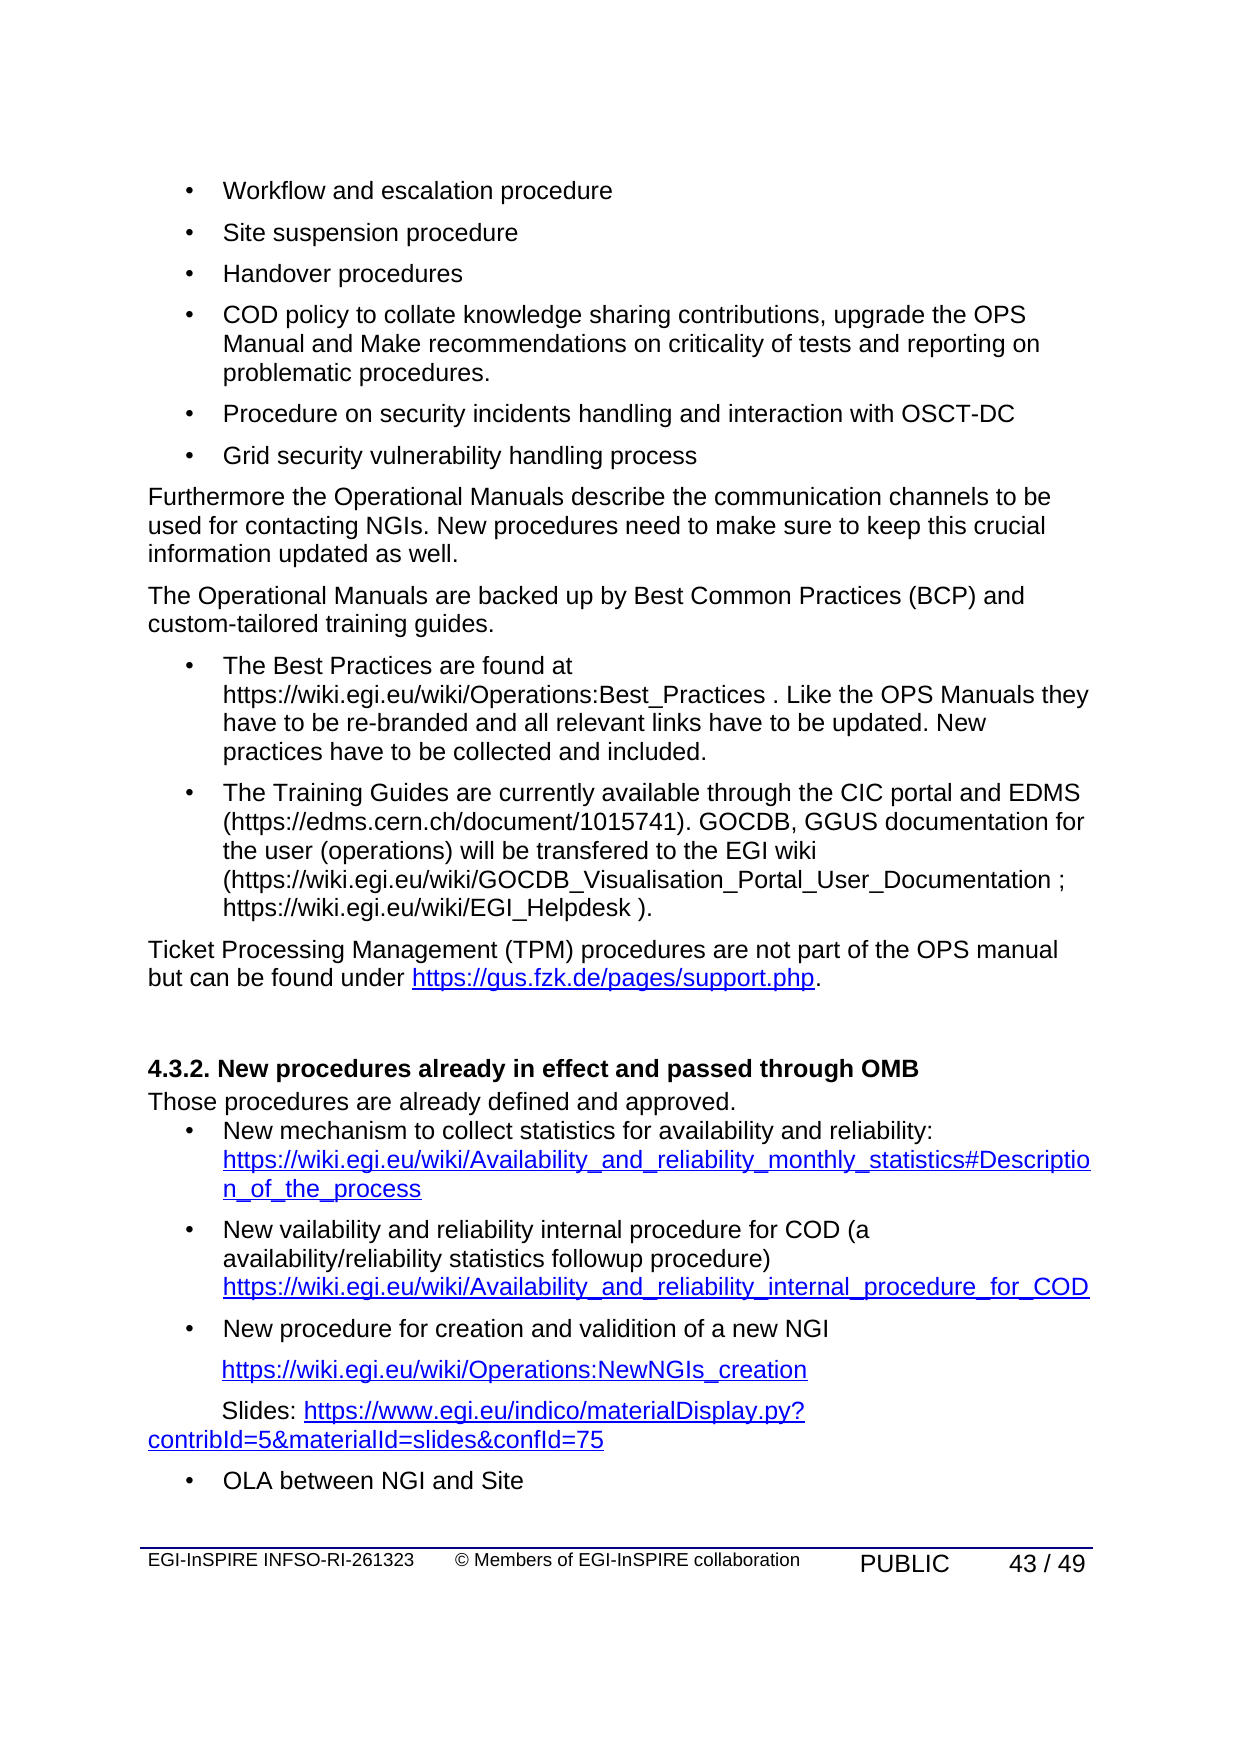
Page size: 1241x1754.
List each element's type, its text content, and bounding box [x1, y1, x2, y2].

text Slides: https://www.egi.eu/indico/materialDisplay.py?contribId=5&materialId=slides&confId=75 [148, 1396, 1093, 1454]
text Furthermore the Operational Manuals describe the communication channels to be used for contacting NGIs. New procedures need to make sure to keep this crucial information updated as well. [148, 482, 1093, 568]
text Those procedures are already defined and approved. [148, 1087, 1093, 1116]
list Workflow and escalation procedure [185, 176, 1093, 205]
subtitle New procedures already in effect and passed through OMB [148, 1054, 1093, 1083]
list OLA between NGI and Site [185, 1466, 1093, 1495]
list New mechanism to collect statistics for availability and reliability: https://wiki.egi.eu/wiki/Availability_and_reliability_monthly_statistics#Description_of_the_process [185, 1116, 1093, 1202]
text Ticket Processing Management (TPM) procedures are not part of the OPS manual but can be found under https://gus.fzk.de/pages/support.php. [148, 935, 1093, 992]
list Handover procedures [185, 259, 1093, 288]
list COD policy to collate knowledge sharing contributions, upgrade the OPS Manual and Make recommendations on criticality of tests and reporting on problematic procedures. [185, 300, 1093, 387]
list The Best Practices are found at https://wiki.egi.eu/wiki/Operations:Best_Practices . Like the OPS Manuals they have to be re-branded and all relevant links have to be updated. New practices have to be collected and included. [185, 651, 1093, 766]
text https://wiki.egi.eu/wiki/Operations:NewNGIs_creation [148, 1355, 1093, 1384]
list Grid security vulnerability handling process [185, 441, 1093, 469]
text The Operational Manuals are backed up by Best Common Practices (BCP) and custom-tailored training guides. [148, 581, 1093, 638]
list New procedure for creation and validition of a new NGI [185, 1314, 1093, 1342]
list New vailability and reliability internal procedure for COD (a availability/reliability statistics followup procedure) https://wiki.egi.eu/wiki/Availability_and_reliability_internal_procedure_for_COD [185, 1215, 1093, 1301]
list Procedure on security incidents handling and interaction with OSCT-DC [185, 399, 1093, 428]
list The Training Guides are currently available through the CIC portal and EDMS (https://edms.cern.ch/document/1015741). GOCDB, GGUS documentation for the user (operations) will be transfered to the EGI wiki (https://wiki.egi.eu/wiki/GOCDB_Visualisation_Portal_User_Documentation ; https://wiki.egi.eu/wiki/EGI_Helpdesk ). [185, 778, 1093, 922]
list Site suspension procedure [185, 218, 1093, 247]
